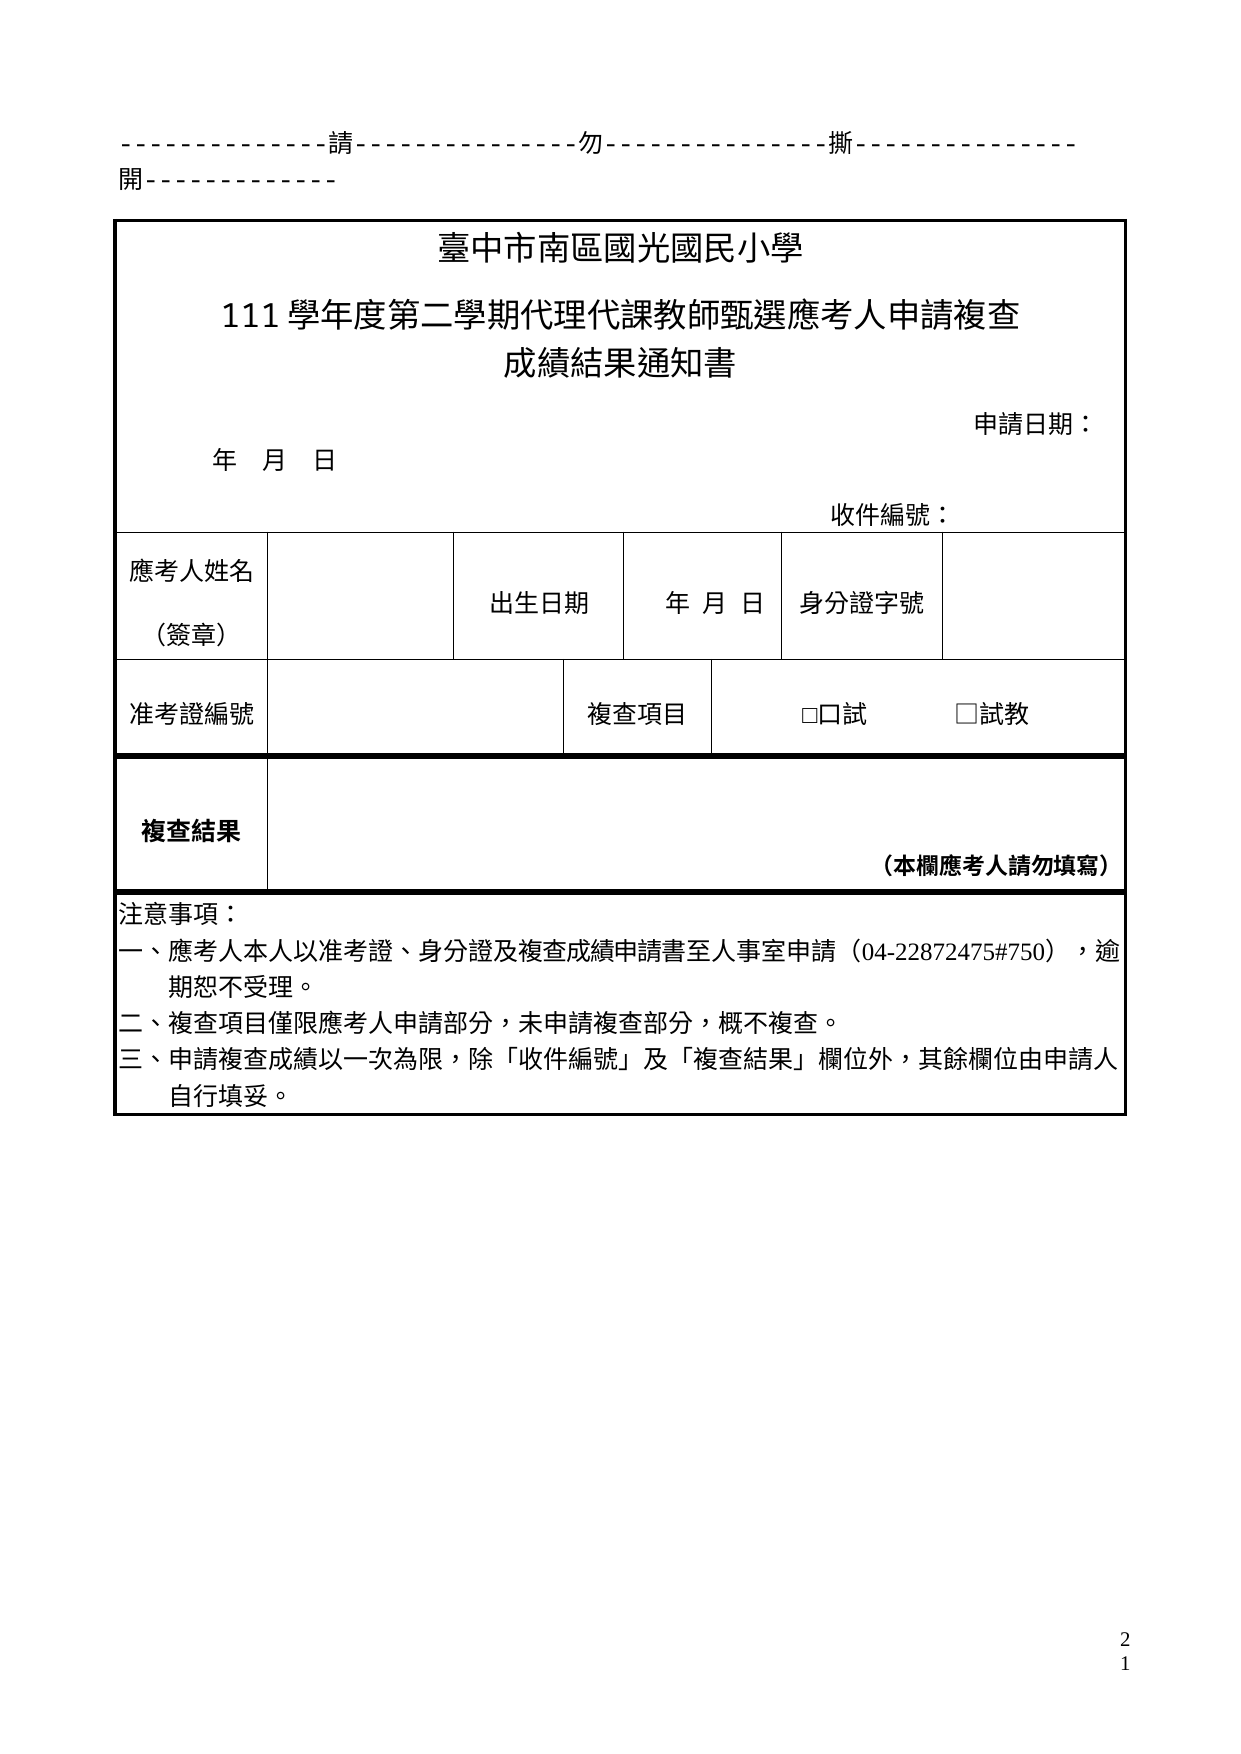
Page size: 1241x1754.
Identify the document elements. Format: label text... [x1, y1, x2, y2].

table_cell 複查結果 [117, 759, 267, 889]
text --------------請---------------勿---------------撕---------------開------------- [118, 123, 1122, 196]
table_cell （本欄應考人請勿填寫） [268, 759, 1124, 889]
table_cell [268, 533, 453, 659]
table_cell [268, 660, 563, 753]
table_header 臺中市南區國光國民小學 111學年度第二學期代理代課教師甄選應考人申請複查 成績結果通知書 申請日期： 年 月 日 收件編號： [117, 222, 1124, 532]
table_cell □口試 □試教 [712, 660, 1124, 753]
table_cell 年 月 日 [624, 533, 781, 659]
table_cell 應考人姓名 （簽章） [117, 533, 267, 659]
table_cell 複查項目 [564, 660, 711, 753]
table_cell 出生日期 [454, 533, 623, 659]
table_cell [943, 533, 1124, 659]
table_cell 身分證字號 [782, 533, 942, 659]
table_cell 准考證編號 [117, 660, 267, 753]
table_cell 注意事項： 一、應考人本人以准考證、身分證及複查成績申請書至人事室申請（04-22872475#750），逾期恕不受理。 二、複查項目僅限應考人申請部分，未申請複查部分，概不複查。 三、申請複查成績以一次為限，除「收件編號」及「複查結果」欄位外，其餘欄位由申請人自行填妥。 [117, 895, 1124, 1112]
